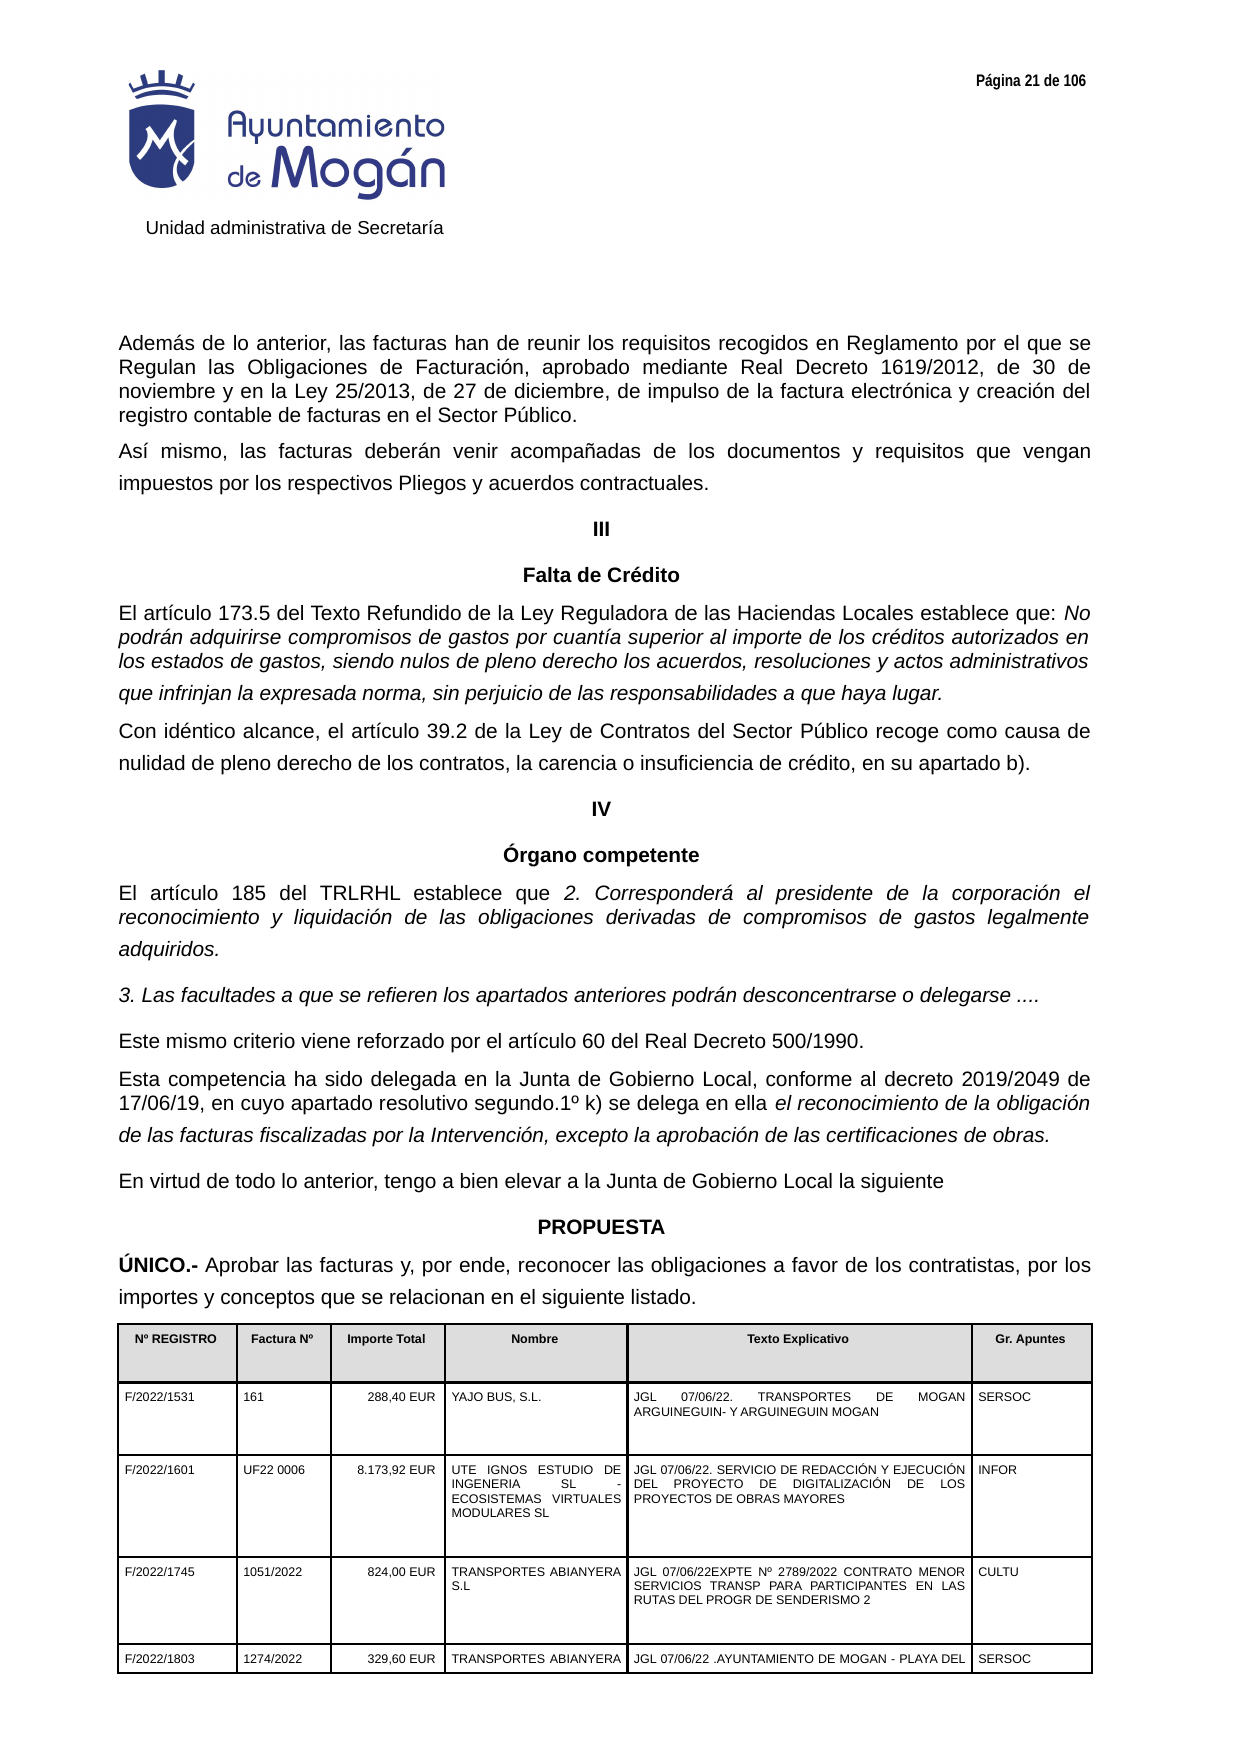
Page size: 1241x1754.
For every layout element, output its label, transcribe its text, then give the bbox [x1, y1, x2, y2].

picture [128, 70, 445, 206]
table_cell 288,40 EUR [332, 1384, 444, 1454]
table_cell JGL 07/06/22. SERVICIO DE REDACCIÓN Y EJECUCIÓN DEL PROYECTO DE DIGITALIZACIÓN DE LOS PROYECTOS DE OBRAS MAYORES [629, 1456, 971, 1556]
text Con idéntico alcance, el artículo 39.2 de la Ley de Contratos del Sector Público recoge como causa de nulidad de pleno derecho de los contratos, la carencia o insuficiencia de crédito, en su apartado b). [118, 719, 1092, 776]
table_cell F/2022/1531 [119, 1384, 236, 1454]
text 3. Las facultades a que se refieren los apartados anteriores podrán desconcentrarse o delegarse .... [118, 975, 1092, 1008]
text Además de lo anterior, las facturas han de reunir los requisitos recogidos en Reglamento por el que se Regulan las Obligaciones de Facturación, aprobado mediante Real Decreto 1619/2012, de 30 de noviembre y en la Ley 25/2013, de 27 de diciembre, de impulso de la factura electrónica y creación del registro contable de facturas en el Sector Público. [118, 331, 1092, 426]
table_header Nº REGISTRO [119, 1325, 236, 1381]
table_header Texto Explicativo [629, 1325, 971, 1381]
text El artículo 173.5 del Texto Refundido de la Ley Reguladora de las Haciendas Locales establece que: No podrán adquirirse compromisos de gastos por cuantía superior al importe de los créditos autorizados en los estados de gastos, siendo nulos de pleno derecho los acuerdos, resoluciones y actos administrativos que infrinjan la expresada norma, sin perjuicio de las responsabilidades a que haya lugar. [118, 601, 1092, 706]
table_cell 824,00 EUR [332, 1558, 444, 1643]
text Este mismo criterio viene reforzado por el artículo 60 del Real Decreto 500/1990. [118, 1021, 1092, 1054]
table_cell 1274/2022 [238, 1645, 330, 1672]
table_cell TRANSPORTES ABIANYERA [446, 1645, 626, 1672]
table_header Importe Total [332, 1325, 444, 1381]
table_cell 161 [238, 1384, 330, 1454]
table_cell 329,60 EUR [332, 1645, 444, 1672]
text En virtud de todo lo anterior, tengo a bien elevar a la Junta de Gobierno Local la siguiente [118, 1161, 1092, 1194]
table_cell F/2022/1601 [119, 1456, 236, 1556]
table_header Gr. Apuntes [973, 1325, 1091, 1381]
table_cell YAJO BUS, S.L. [446, 1384, 626, 1454]
text III [118, 509, 1092, 542]
text Esta competencia ha sido delegada en la Junta de Gobierno Local, conforme al decreto 2019/2049 de 17/06/19, en cuyo apartado resolutivo segundo.1º k) se delega en ella el reconocimiento de la obligación de las facturas fiscalizadas por la Intervención, excepto la aprobación de las certificaciones de obras. [118, 1067, 1092, 1148]
table_cell INFOR [973, 1456, 1091, 1556]
text Órgano competente [118, 835, 1092, 868]
table_header Nombre [446, 1325, 626, 1381]
table_cell 1051/2022 [238, 1558, 330, 1643]
table_cell UTE IGNOS ESTUDIO DE INGENERIA SL - ECOSISTEMAS VIRTUALES MODULARES SL [446, 1456, 626, 1556]
table_cell SERSOC [973, 1384, 1091, 1454]
text PROPUESTA [118, 1207, 1092, 1241]
table_cell SERSOC [973, 1645, 1091, 1672]
table_cell F/2022/1803 [119, 1645, 236, 1672]
table_cell 8.173,92 EUR [332, 1456, 444, 1556]
table_header Factura Nº [238, 1325, 330, 1381]
table_cell CULTU [973, 1558, 1091, 1643]
table_cell JGL 07/06/22 .AYUNTAMIENTO DE MOGAN - PLAYA DEL [629, 1645, 971, 1672]
text Así mismo, las facturas deberán venir acompañadas de los documentos y requisitos que vengan impuestos por los respectivos Pliegos y acuerdos contractuales. [118, 439, 1092, 496]
table_cell TRANSPORTES ABIANYERA S.L [446, 1558, 626, 1643]
text Falta de Crédito [118, 555, 1092, 588]
table_cell F/2022/1745 [119, 1558, 236, 1643]
table_cell UF22 0006 [238, 1456, 330, 1556]
text El artículo 185 del TRLRHL establece que 2. Corresponderá al presidente de la corporación el reconocimiento y liquidación de las obligaciones derivadas de compromisos de gastos legalmente adquiridos. [118, 881, 1092, 962]
table_cell JGL 07/06/22EXPTE Nº 2789/2022 CONTRATO MENOR SERVICIOS TRANSP PARA PARTICIPANTES EN LAS RUTAS DEL PROGR DE SENDERISMO 2 [629, 1558, 971, 1643]
table_cell JGL 07/06/22. TRANSPORTES DE MOGAN ARGUINEGUIN- Y ARGUINEGUIN MOGAN [629, 1384, 971, 1454]
text IV [118, 789, 1092, 822]
text ÚNICO.- Aprobar las facturas y, por ende, reconocer las obligaciones a favor de los contratistas, por los importes y conceptos que se relacionan en el siguiente listado. [118, 1253, 1092, 1311]
